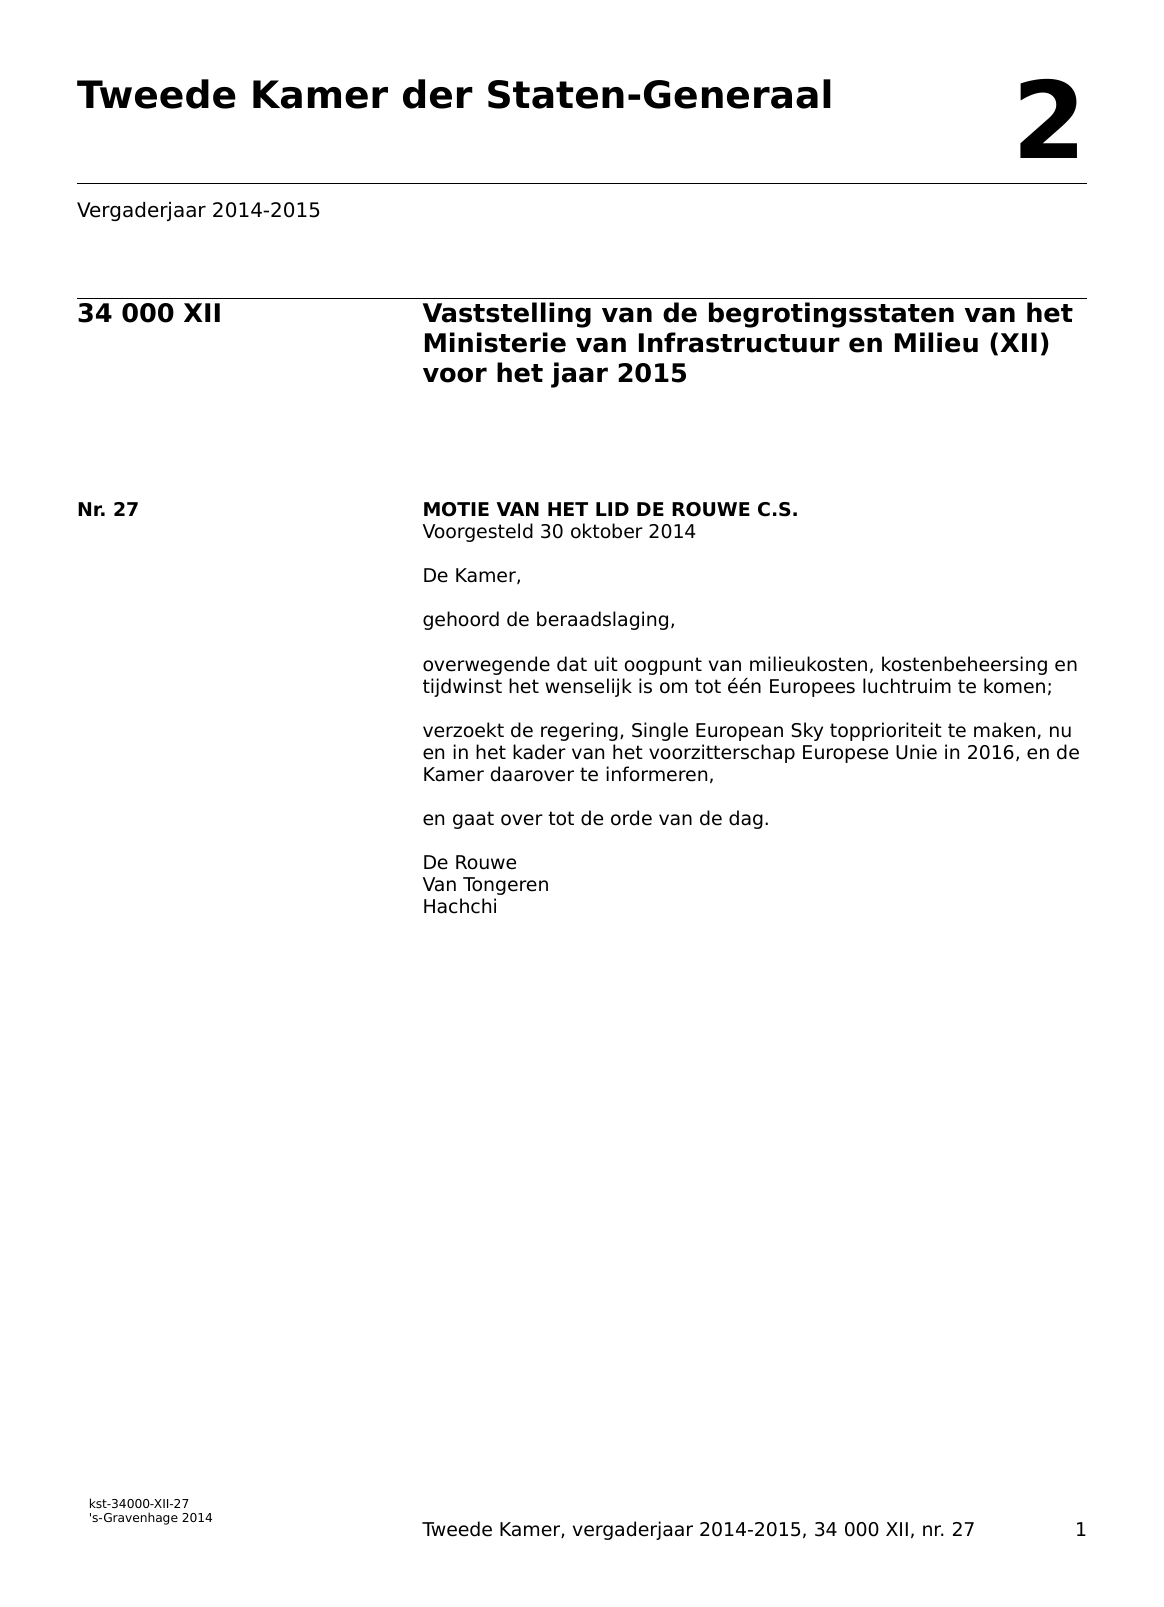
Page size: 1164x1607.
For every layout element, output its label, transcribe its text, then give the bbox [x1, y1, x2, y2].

text De Kamer, [422, 565, 1087, 587]
subtitle 34 000 XII Vaststelling van de begrotingsstaten van het Ministerie van Infrastructuur en Milieu (XII) voor het jaar 2015 [77, 299, 1087, 388]
text overwegende dat uit oogpunt van milieukosten, kostenbeheersing en tijdwinst het wenselijk is om tot één Europees luchtruim te komen; [422, 653, 1087, 697]
text De Rouwe [422, 852, 1087, 874]
table_cell Vergaderjaar 2014-2015 [77, 184, 1087, 298]
subtitle Nr. 27 MOTIE VAN HET LID DE ROUWE C.S. [77, 499, 1087, 521]
text en gaat over tot de orde van de dag. [422, 808, 1087, 830]
table_header Tweede Kamer der Staten-Generaal [77, 59, 886, 183]
text gehoord de beraadslaging, [422, 609, 1087, 631]
text kst-34000-XII-27 [88, 1497, 323, 1511]
text Van Tongeren [422, 874, 1087, 896]
table_header 2 [886, 59, 1087, 183]
text Voorgesteld 30 oktober 2014 [422, 521, 1087, 543]
text 's-Gravenhage 2014 [88, 1511, 323, 1525]
text verzoekt de regering, Single European Sky topprioriteit te maken, nu en in het kader van het voorzitterschap Europese Unie in 2016, en de Kamer daarover te informeren, [422, 720, 1087, 786]
text Hachchi [422, 896, 1087, 918]
